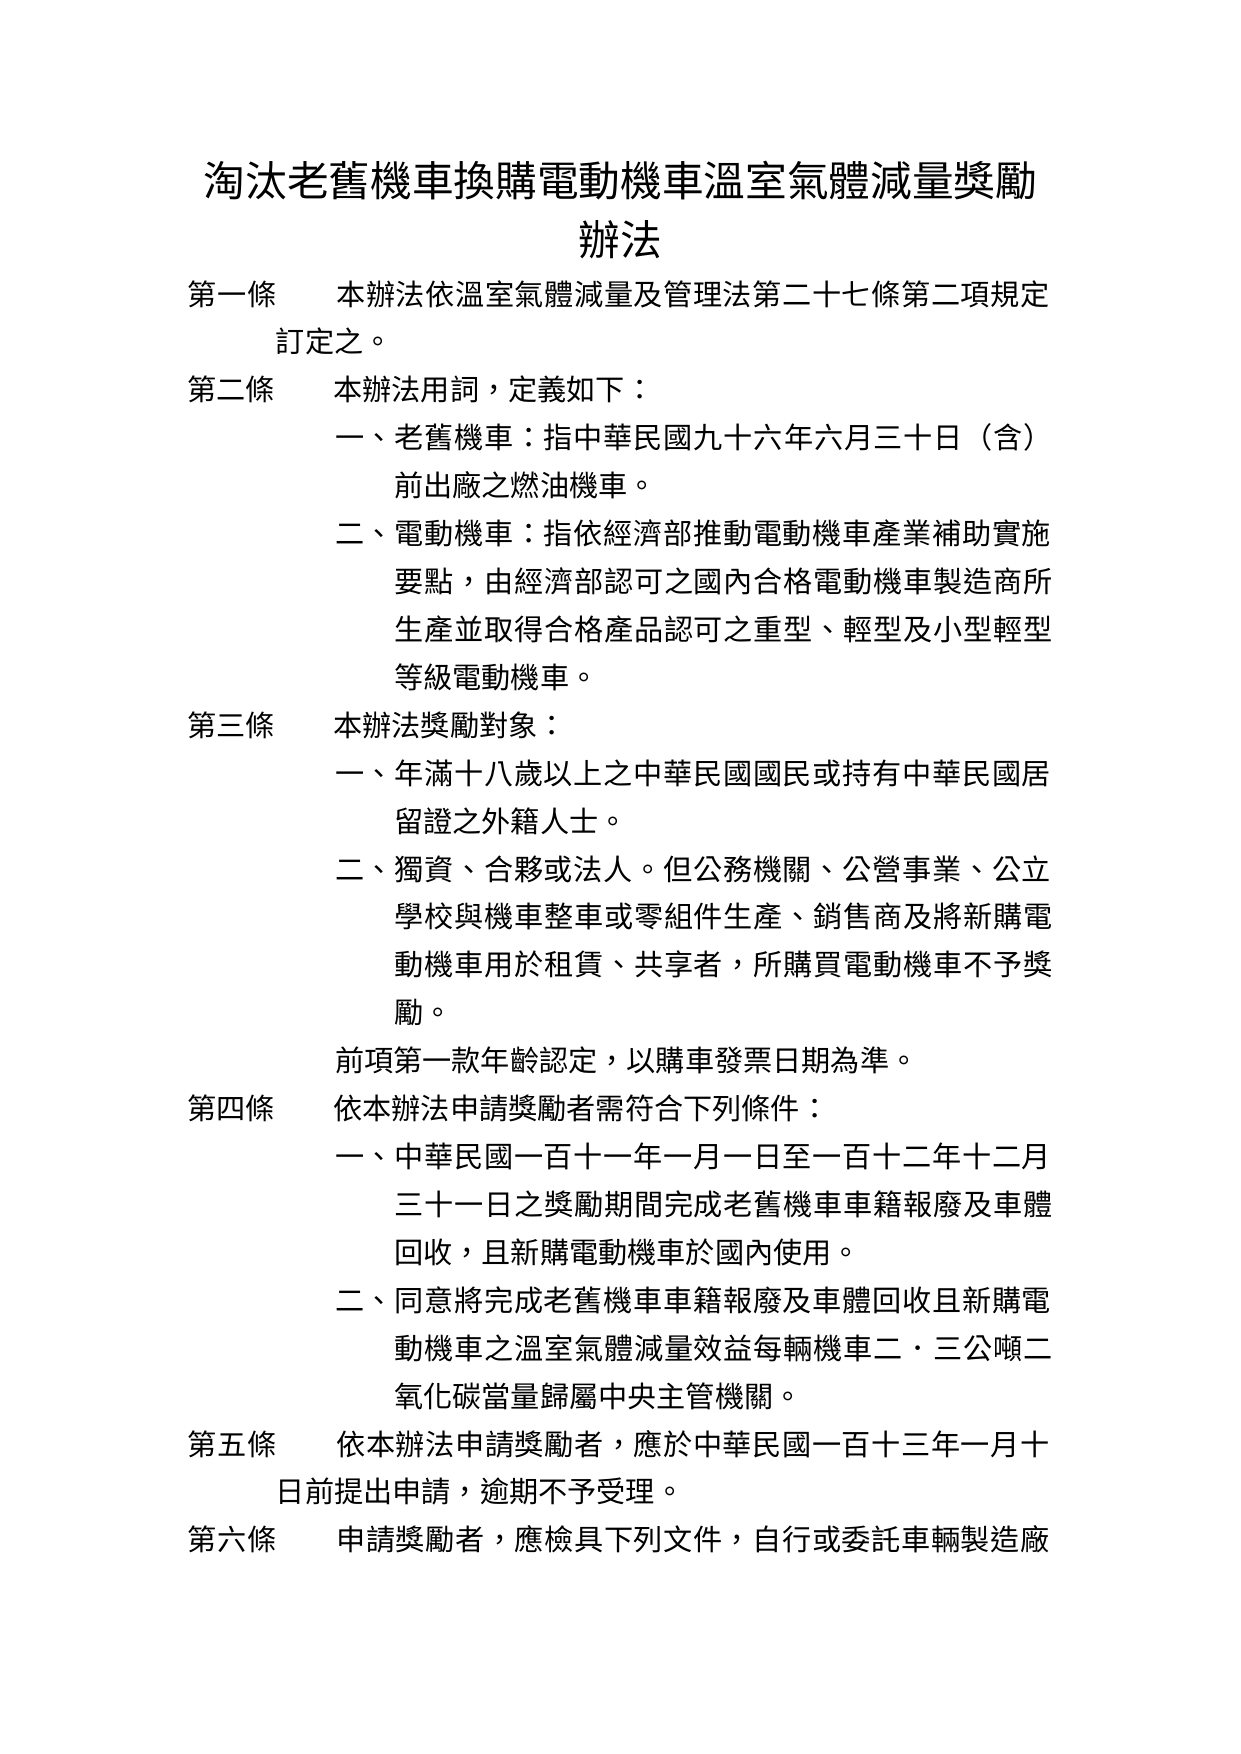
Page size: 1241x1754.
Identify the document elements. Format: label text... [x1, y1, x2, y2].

text 一、中華民國一百十一年一月一日至一百十二年十二月三十一日之獎勵期間完成老舊機車車籍報廢及車體回收，且新購電動機車於國內使用。 [335, 1129, 1053, 1273]
text 第四條 依本辦法申請獎勵者需符合下列條件： [187, 1081, 1053, 1129]
text 二、獨資、合夥或法人。但公務機關、公營事業、公立學校與機車整車或零組件生產、銷售商及將新購電動機車用於租賃、共享者，所購買電動機車不予獎勵。 [335, 842, 1053, 1033]
text 第二條 本辦法用詞，定義如下： [187, 362, 1053, 410]
text 第一條 本辦法依溫室氣體減量及管理法第二十七條第二項規定訂定之。 [187, 267, 1053, 362]
text 二、同意將完成老舊機車車籍報廢及車體回收且新購電動機車之溫室氣體減量效益每輛機車二．三公噸二氧化碳當量歸屬中央主管機關。 [335, 1273, 1053, 1417]
text 第五條 依本辦法申請獎勵者，應於中華民國一百十三年一月十日前提出申請，逾期不予受理。 [187, 1417, 1053, 1512]
text 前項第一款年齡認定，以購車發票日期為準。 [276, 1033, 1053, 1081]
text 第三條 本辦法獎勵對象： [187, 698, 1053, 746]
text 一、年滿十八歲以上之中華民國國民或持有中華民國居留證之外籍人士。 [335, 746, 1053, 842]
text 第六條 申請獎勵者，應檢具下列文件，自行或委託車輛製造廠或銷售商，向中央主管機關提出申請；其以網路方式申請者，應檢具第一款及第四款文件至中央主管機關指定網站申請： [187, 1512, 1053, 1560]
text 二、電動機車：指依經濟部推動電動機車產業補助實施要點，由經濟部認可之國內合格電動機車製造商所生產並取得合格產品認可之重型、輕型及小型輕型等級電動機車。 [335, 506, 1053, 698]
text 淘汰老舊機車換購電動機車溫室氣體減量獎勵辦法 [187, 150, 1053, 267]
text 一、老舊機車：指中華民國九十六年六月三十日（含）前出廠之燃油機車。 [335, 410, 1053, 506]
